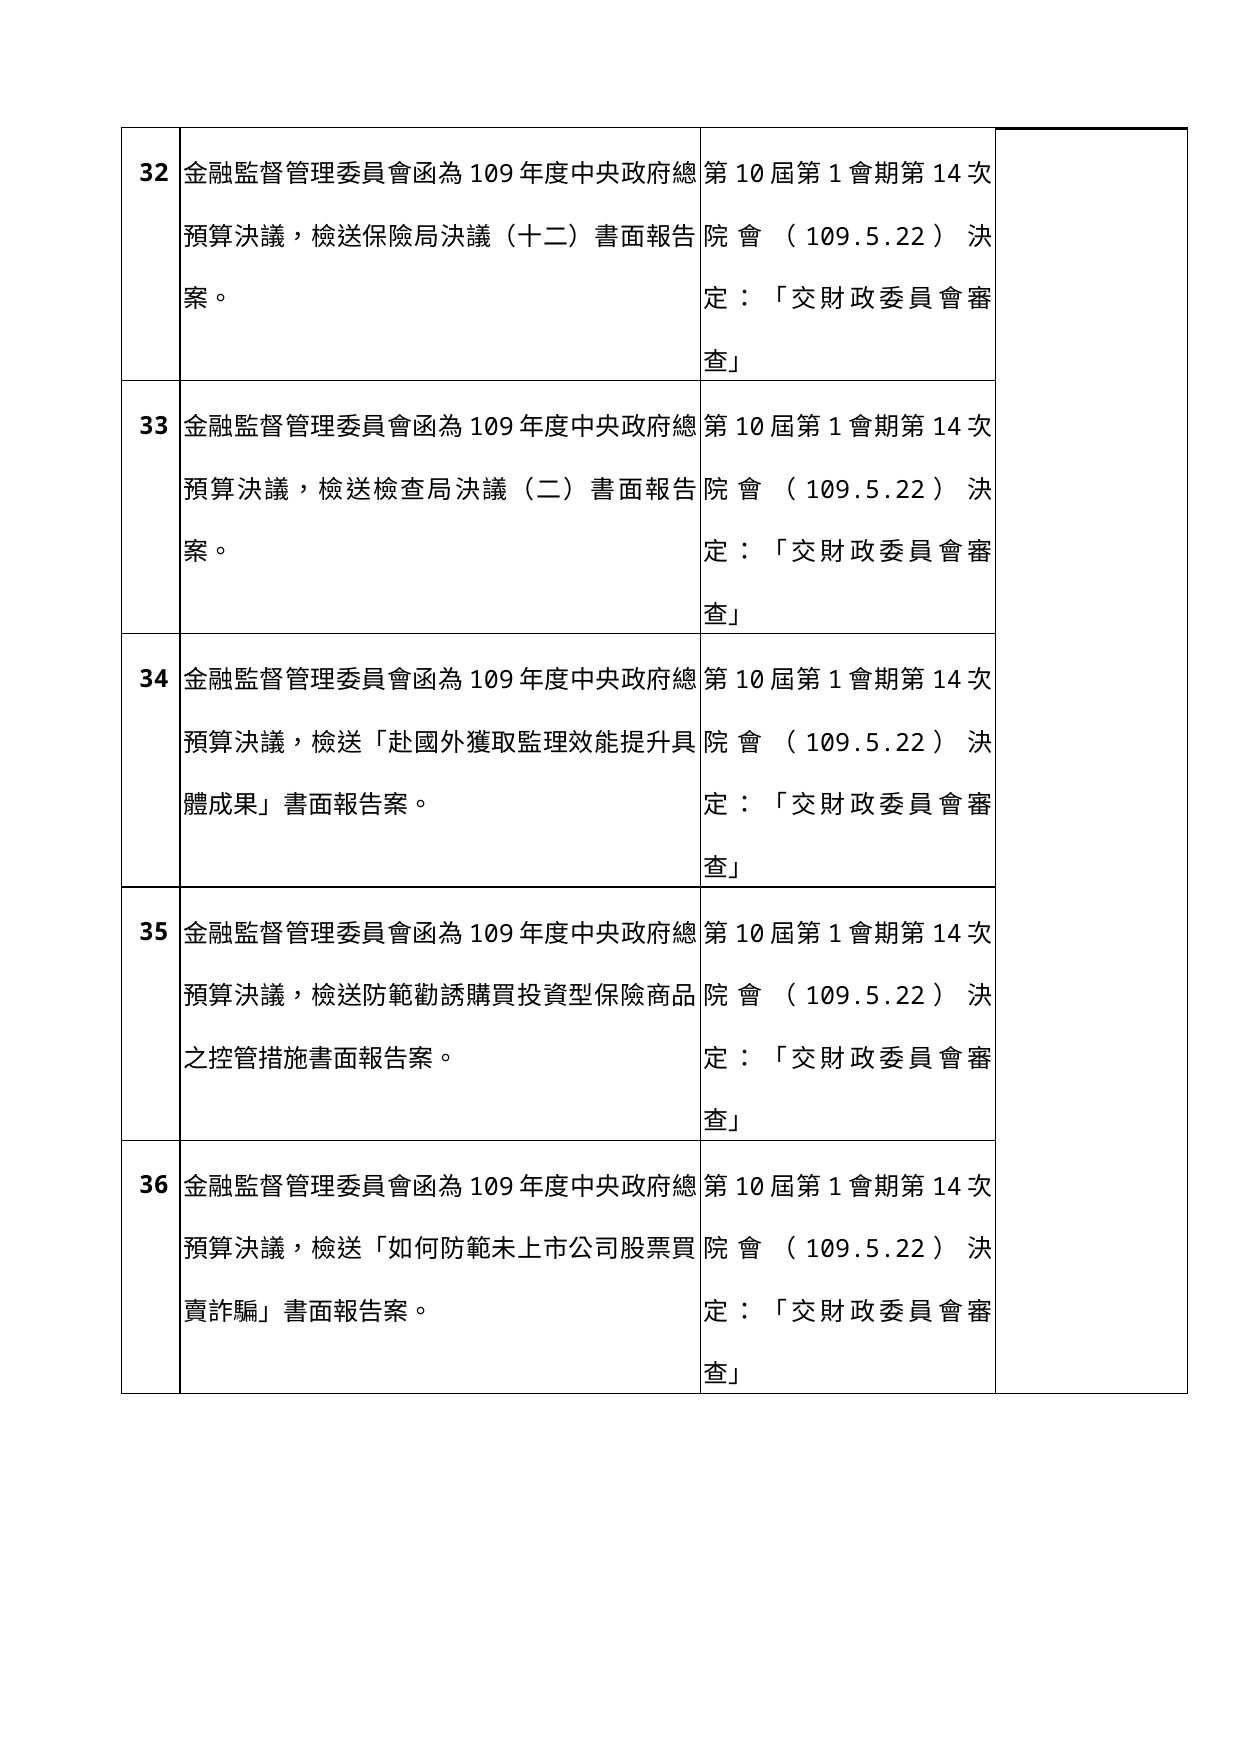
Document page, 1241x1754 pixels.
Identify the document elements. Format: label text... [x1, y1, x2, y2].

table_cell 第10屆第1會期第14次院會（109.5.22）決定：「交財政委員會審查」 [701, 634, 995, 886]
table_cell 第10屆第1會期第14次院會（109.5.22）決定：「交財政委員會審查」 [701, 128, 995, 380]
table_cell 第10屆第1會期第14次院會（109.5.22）決定：「交財政委員會審查」 [701, 888, 995, 1139]
table_cell 金融監督管理委員會函為109年度中央政府總預算決議，檢送檢查局決議（二）書面報告案。 [181, 381, 700, 633]
table_cell [122, 1141, 179, 1393]
table_cell 金融監督管理委員會函為109年度中央政府總預算決議，檢送「如何防範未上市公司股票買賣詐騙」書面報告案。 [181, 1141, 700, 1393]
table_cell 金融監督管理委員會函為109年度中央政府總預算決議，檢送保險局決議（十二）書面報告案。 [181, 128, 700, 380]
table_cell [122, 128, 179, 380]
table_cell 金融監督管理委員會函為109年度中央政府總預算決議，檢送防範勸誘購買投資型保險商品之控管措施書面報告案。 [181, 888, 700, 1139]
table_cell 金融監督管理委員會函為109年度中央政府總預算決議，檢送「赴國外獲取監理效能提升具體成果」書面報告案。 [181, 634, 700, 886]
table_cell 第10屆第1會期第14次院會（109.5.22）決定：「交財政委員會審查」 [701, 381, 995, 633]
table_cell [996, 130, 1187, 1393]
table_cell [122, 634, 179, 886]
table_cell [122, 381, 179, 633]
table_cell 第10屆第1會期第14次院會（109.5.22）決定：「交財政委員會審查」 [701, 1141, 995, 1393]
table_cell [122, 888, 179, 1139]
